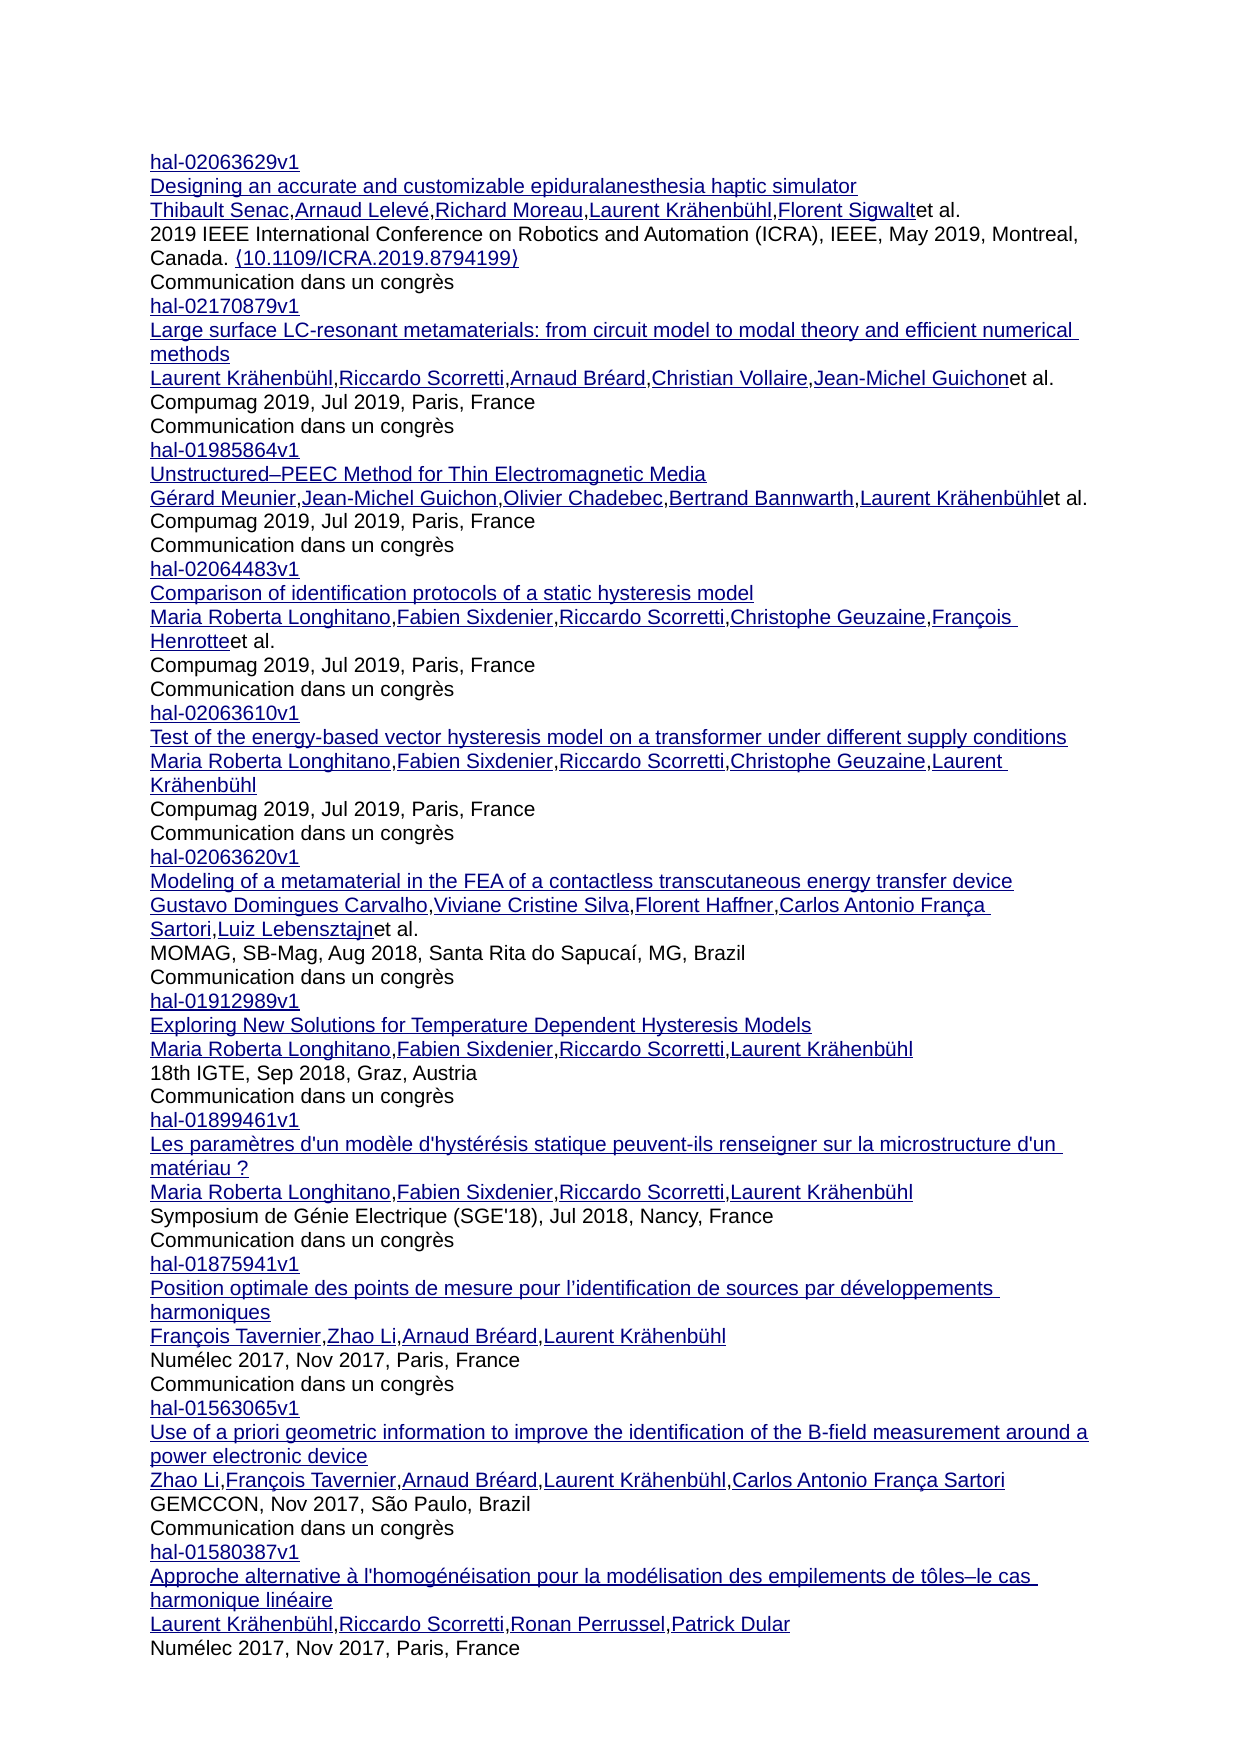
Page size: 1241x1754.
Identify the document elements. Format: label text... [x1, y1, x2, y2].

table_cell hal-02063629v1 [150, 150, 1090, 174]
table_cell Les paramètres d'un modèle d'hystérésis statique peuvent-ils renseigner sur la microstructure d'un matériau ? Maria Roberta Longhitano,Fabien Sixdenier,Riccardo Scorretti,Laurent Krähenbühl Symposium de Génie Electrique (SGE'18), Jul 2018, Nancy, France Communication dans un congrès hal-01875941v1 [150, 1132, 1090, 1276]
table_cell Unstructured–PEEC Method for Thin Electromagnetic Media Gérard Meunier,Jean-Michel Guichon,Olivier Chadebec,Bertrand Bannwarth,Laurent Krähenbühlet al. Compumag 2019, Jul 2019, Paris, France Communication dans un congrès hal-02064483v1 [150, 461, 1090, 581]
table_cell Large surface LC-resonant metamaterials: from circuit model to modal theory and efficient numerical methods Laurent Krähenbühl,Riccardo Scorretti,Arnaud Bréard,Christian Vollaire,Jean-Michel Guichonet al. Compumag 2019, Jul 2019, Paris, France Communication dans un congrès hal-01985864v1 [150, 318, 1090, 461]
table_cell Position optimale des points de mesure pour l’identification de sources par développements harmoniques François Tavernier,Zhao Li,Arnaud Bréard,Laurent Krähenbühl Numélec 2017, Nov 2017, Paris, France Communication dans un congrès hal-01563065v1 [150, 1276, 1090, 1420]
table_cell Modeling of a metamaterial in the FEA of a contactless transcutaneous energy transfer device Gustavo Domingues Carvalho,Viviane Cristine Silva,Florent Haffner,Carlos Antonio França Sartori,Luiz Lebensztajnet al. MOMAG, SB-Mag, Aug 2018, Santa Rita do Sapucaí, MG, Brazil Communication dans un congrès hal-01912989v1 [150, 869, 1090, 1012]
table_cell Use of a priori geometric information to improve the identification of the B-field measurement around a power electronic device Zhao Li,François Tavernier,Arnaud Bréard,Laurent Krähenbühl,Carlos Antonio França Sartori GEMCCON, Nov 2017, São Paulo, Brazil Communication dans un congrès hal-01580387v1 [150, 1420, 1090, 1563]
table_cell Test of the energy-based vector hysteresis model on a transformer under different supply conditions Maria Roberta Longhitano,Fabien Sixdenier,Riccardo Scorretti,Christophe Geuzaine,Laurent Krähenbühl Compumag 2019, Jul 2019, Paris, France Communication dans un congrès hal-02063620v1 [150, 725, 1090, 869]
table_cell Exploring New Solutions for Temperature Dependent Hysteresis Models Maria Roberta Longhitano,Fabien Sixdenier,Riccardo Scorretti,Laurent Krähenbühl 18th IGTE, Sep 2018, Graz, Austria Communication dans un congrès hal-01899461v1 [150, 1013, 1090, 1132]
table_cell Approche alternative à l'homogénéisation pour la modélisation des empilements de tôles–le cas harmonique linéaire Laurent Krähenbühl,Riccardo Scorretti,Ronan Perrussel,Patrick Dular Numélec 2017, Nov 2017, Paris, France [150, 1564, 1090, 1659]
table_cell Designing an accurate and customizable epiduralanesthesia haptic simulator Thibault Senac,Arnaud Lelevé,Richard Moreau,Laurent Krähenbühl,Florent Sigwaltet al. 2019 IEEE International Conference on Robotics and Automation (ICRA), IEEE, May 2019, Montreal, Canada. ⟨10.1109/ICRA.2019.8794199⟩ Communication dans un congrès hal-02170879v1 [150, 174, 1090, 318]
table_cell Comparison of identification protocols of a static hysteresis model Maria Roberta Longhitano,Fabien Sixdenier,Riccardo Scorretti,Christophe Geuzaine,François Henrotteet al. Compumag 2019, Jul 2019, Paris, France Communication dans un congrès hal-02063610v1 [150, 581, 1090, 725]
